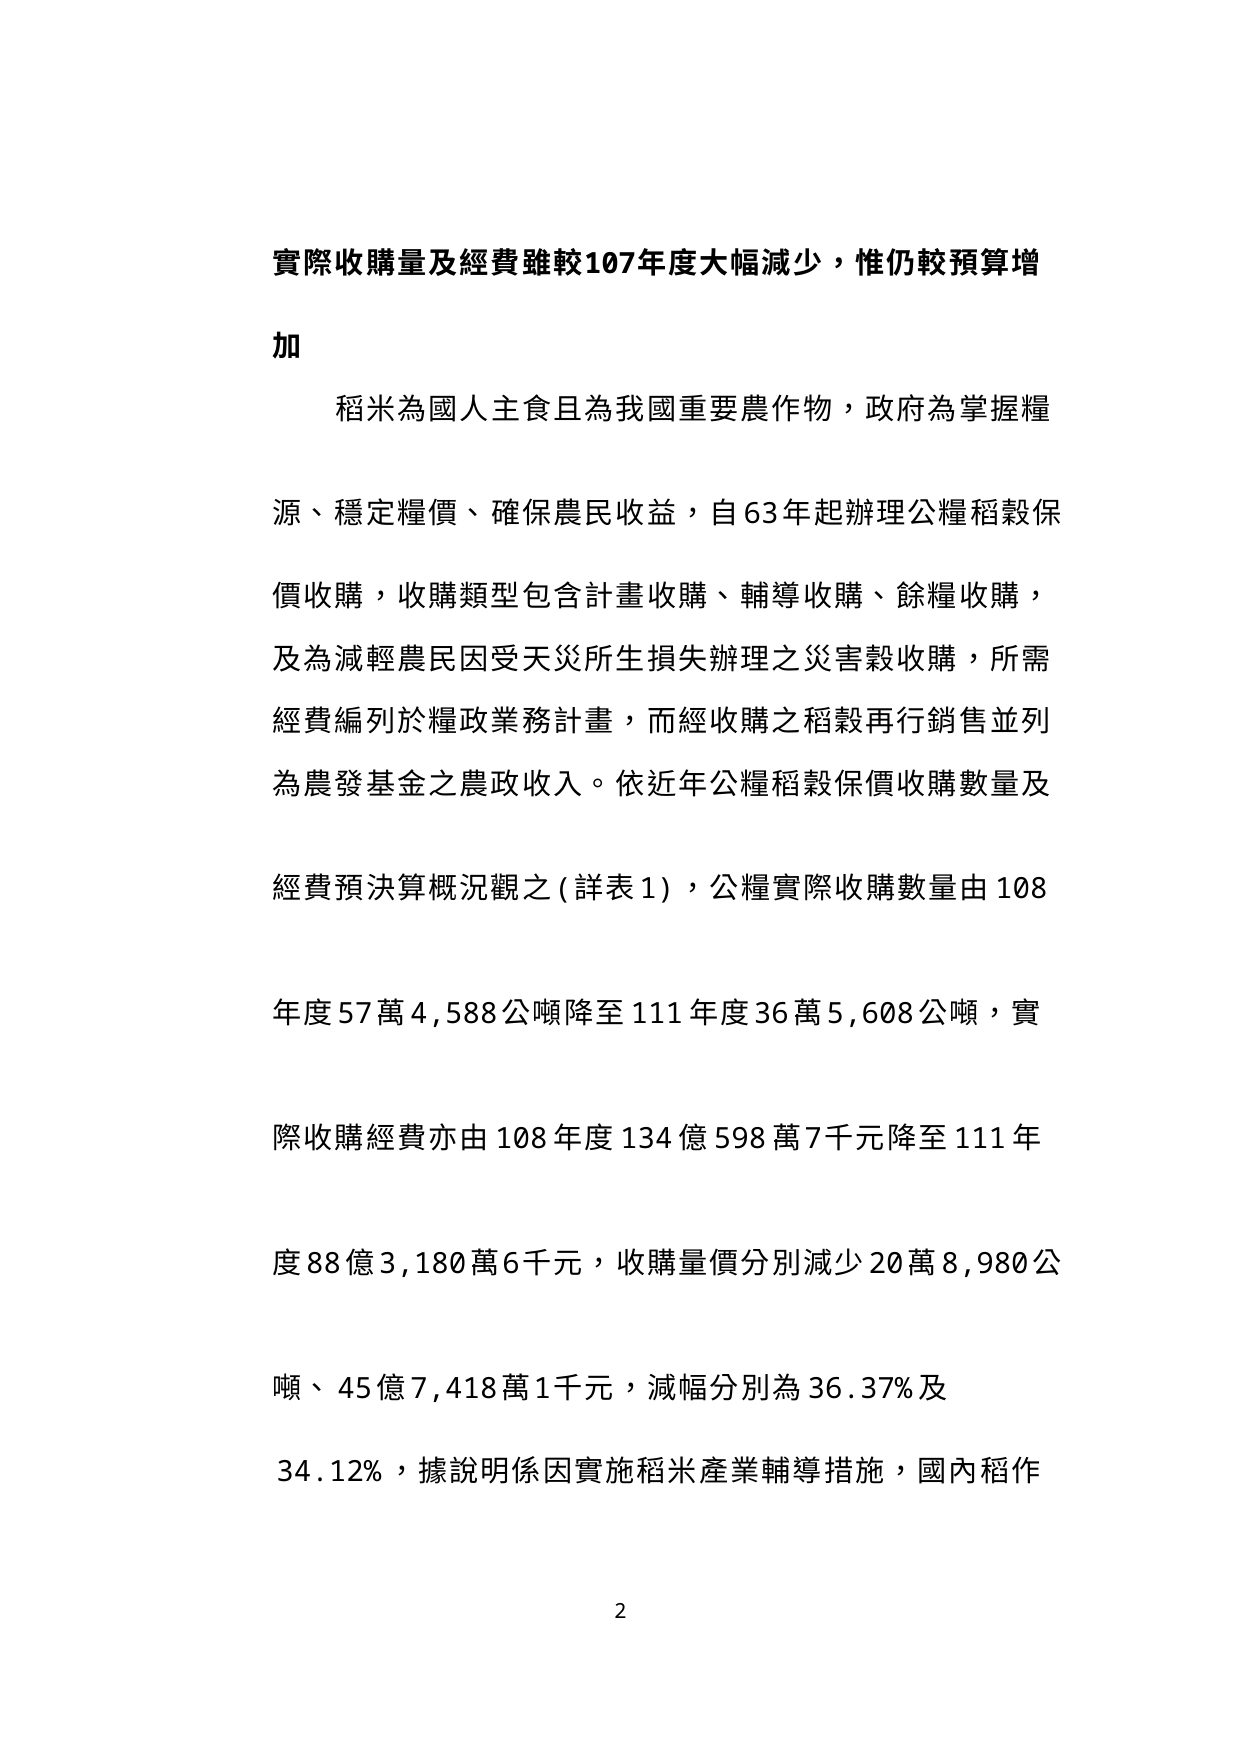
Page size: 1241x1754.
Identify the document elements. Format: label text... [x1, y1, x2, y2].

text 稻米為國人主食且為我國重要農作物，政府為掌握糧源、穩定糧價、確保農民收益，自63年起辦理公糧稻穀保價收購，收購類型包含計畫收購、輔導收購、餘糧收購，及為減輕農民因受天災所生損失辦理之災害穀收購，所需經費編列於糧政業務計畫，而經收購之稻穀再行銷售並列為農發基金之農政收入。依近年公糧稻穀保價收購數量及經費預決算概況觀之(詳表1)，公糧實際收購數量由108年度57萬4,588公噸降至111年度36萬5,608公噸，實際收購經費亦由108年度134億598萬7千元降至111年度88億3,180萬6千元，收購量價分別減少20萬8,980公噸、45億7,418萬1千元，減幅分別為36.37%及34.12%，據說明係因實施稻米產業輔導措施，國內稻作 [266, 365, 1063, 1490]
text 實際收購量及經費雖較107年度大幅減少，惟仍較預算增加 [236, 177, 1063, 365]
